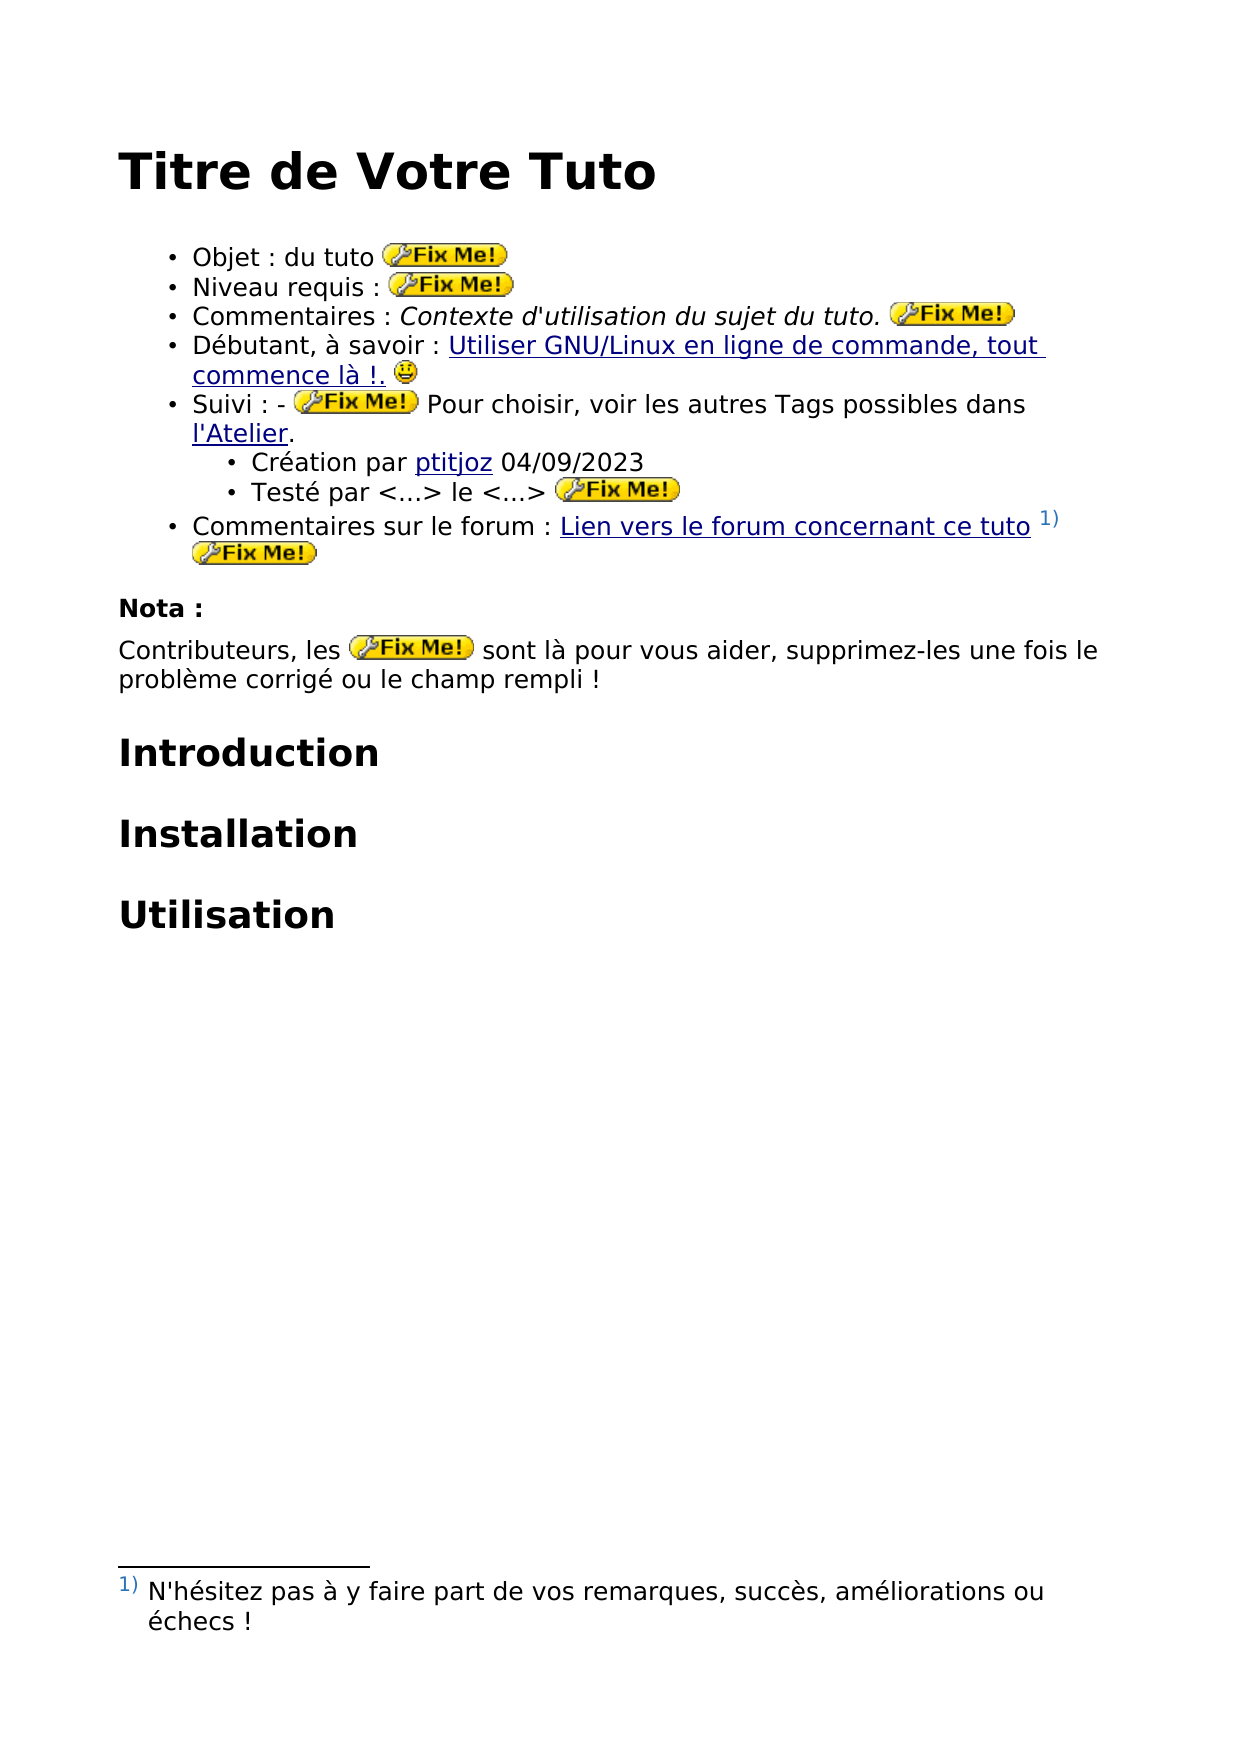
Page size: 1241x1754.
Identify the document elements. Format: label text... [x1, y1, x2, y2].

subtitle Utilisation [118, 894, 1122, 938]
list Testé par <...> le <...> [236, 478, 1122, 507]
picture [889, 302, 1015, 326]
list Création par ptitjoz 04/09/2023 [236, 448, 1122, 478]
text Nota : [118, 594, 1122, 623]
list Commentaires sur le forum : Lien vers le forum concernant ce tuto [177, 507, 1122, 564]
picture [394, 360, 418, 384]
picture [555, 477, 680, 502]
subtitle Installation [118, 813, 1122, 857]
list Commentaires : Contexte d'utilisation du sujet du tuto. [177, 302, 1122, 331]
list Suivi : - Pour choisir, voir les autres Tags possibles dans l'Atelier. [177, 390, 1122, 448]
text Contributeurs, les sont là pour vous aider, supprimez-les une fois le problème corrigé ou le champ rempli ! [118, 636, 1122, 694]
list Niveau requis : [177, 273, 1122, 302]
picture [388, 272, 514, 297]
list Objet : du tuto [177, 243, 1122, 273]
picture [382, 243, 508, 267]
list N'hésitez pas à y faire part de vos remarques, succès, améliorations ou échecs ! [118, 1573, 1122, 1636]
picture [293, 390, 419, 414]
list Débutant, à savoir : Utiliser GNU/Linux en ligne de commande, tout commence là !. [177, 331, 1122, 390]
picture [349, 635, 474, 660]
picture [192, 541, 317, 565]
subtitle Introduction [118, 732, 1122, 775]
subtitle Titre de Votre Tuto [118, 143, 1122, 201]
